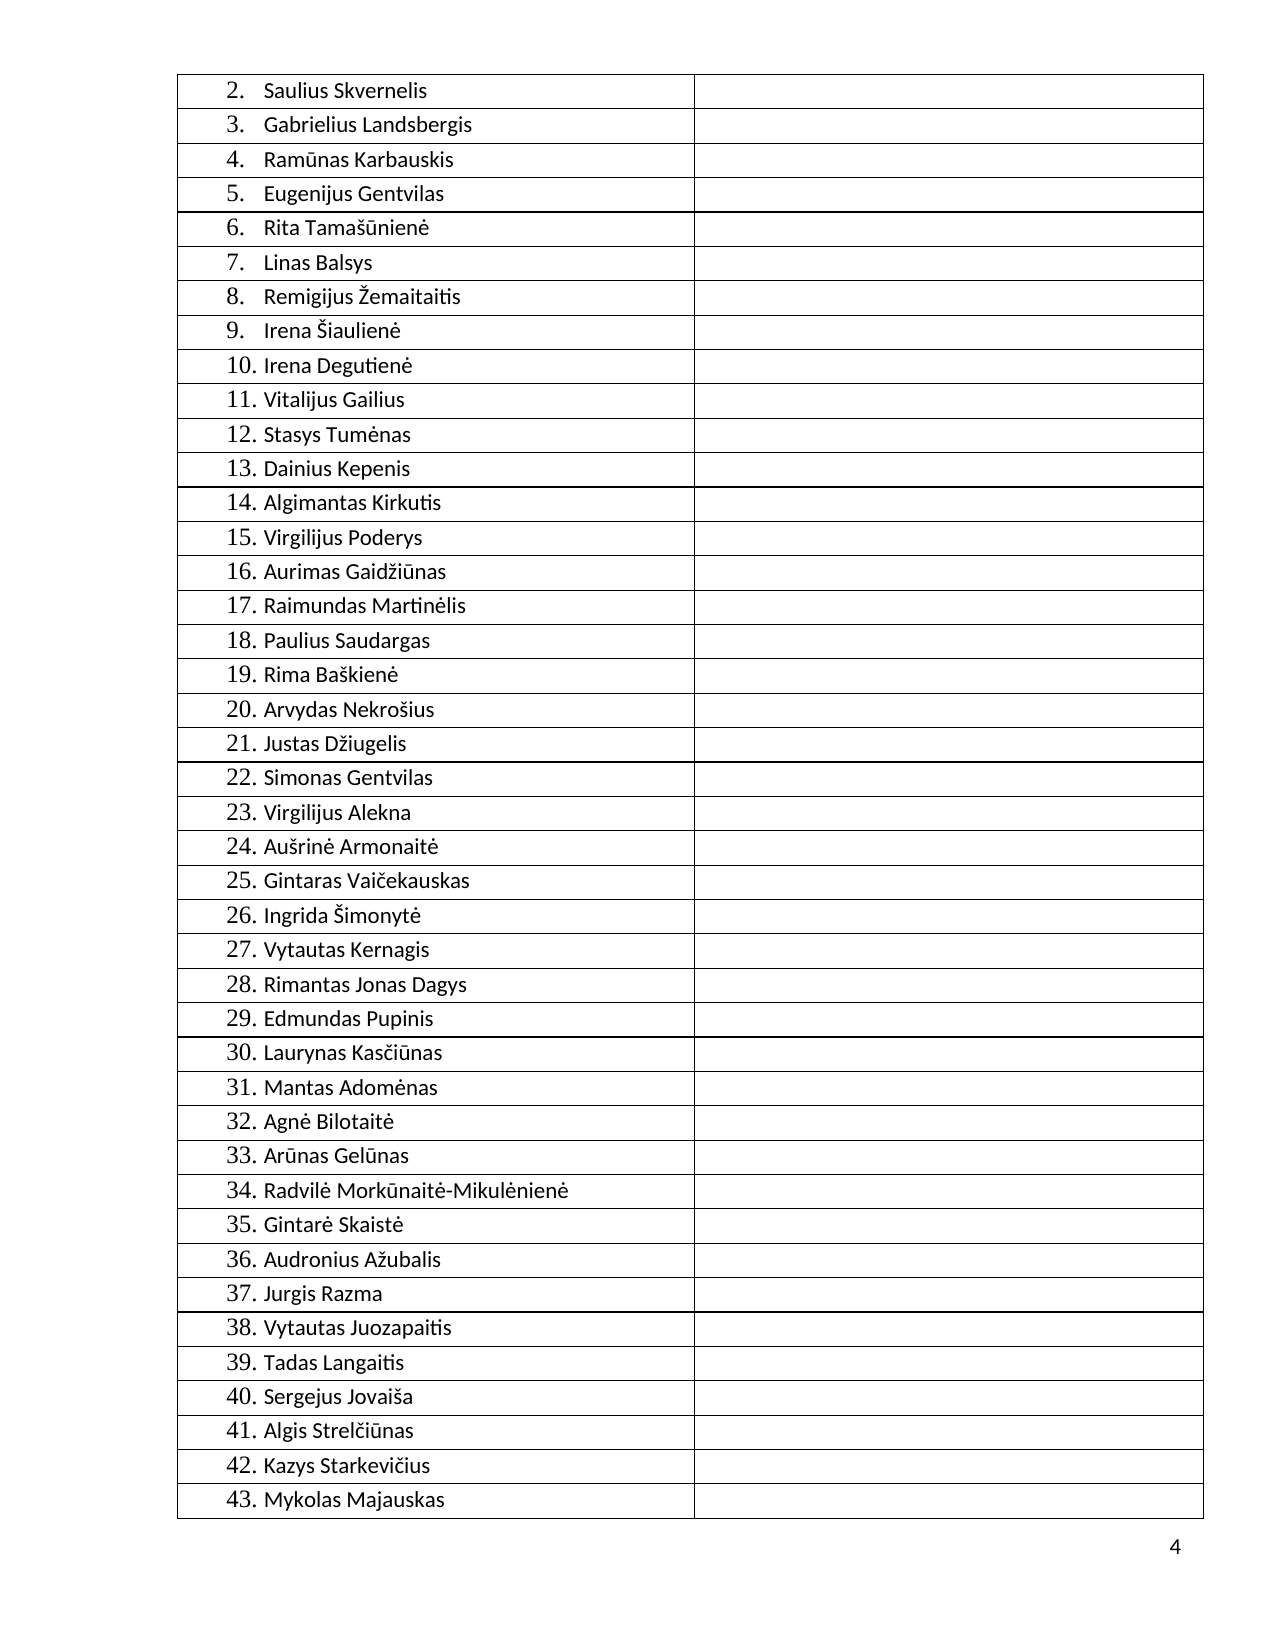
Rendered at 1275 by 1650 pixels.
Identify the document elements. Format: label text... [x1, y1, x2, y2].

table_cell [695, 831, 1203, 864]
table_cell 28. Rimantas Jonas Dagys [178, 969, 694, 1002]
table_cell [695, 694, 1203, 727]
table_cell 6. Rita Tamašūnienė [178, 213, 694, 246]
table_cell [695, 213, 1203, 246]
table_cell [695, 522, 1203, 555]
table_cell [695, 1003, 1203, 1036]
table_cell 8. Remigijus Žemaitaitis [178, 281, 694, 314]
table_cell 34. Radvilė Morkūnaitė-Mikulėnienė [178, 1175, 694, 1208]
table_cell 17. Raimundas Martinėlis [178, 591, 694, 624]
table_cell [695, 1072, 1203, 1105]
table_cell 42. Kazys Starkevičius [178, 1450, 694, 1483]
table_cell 23. Virgilijus Alekna [178, 797, 694, 830]
table_cell [695, 934, 1203, 968]
table_cell 26. Ingrida Šimonytė [178, 900, 694, 933]
table_cell 41. Algis Strelčiūnas [178, 1416, 694, 1449]
table_cell [695, 1209, 1203, 1243]
table_cell [695, 316, 1203, 349]
table_cell [695, 178, 1203, 211]
table_cell [695, 1106, 1203, 1139]
table_cell 35. Gintarė Skaistė [178, 1209, 694, 1243]
table_cell 27. Vytautas Kernagis [178, 934, 694, 968]
table_cell 21. Justas Džiugelis [178, 728, 694, 761]
table_cell 20. Arvydas Nekrošius [178, 694, 694, 727]
table_cell 14. Algimantas Kirkutis [178, 488, 694, 521]
table_cell [695, 797, 1203, 830]
table_cell 15. Virgilijus Poderys [178, 522, 694, 555]
table_cell 39. Tadas Langaitis [178, 1347, 694, 1380]
table_cell [695, 350, 1203, 383]
table_cell [695, 453, 1203, 486]
table_cell 24. Aušrinė Armonaitė [178, 831, 694, 864]
table_cell 13. Dainius Kepenis [178, 453, 694, 486]
table_cell 36. Audronius Ažubalis [178, 1244, 694, 1277]
table_cell 43. Mykolas Majauskas [178, 1484, 694, 1518]
table_cell 5. Eugenijus Gentvilas [178, 178, 694, 211]
table_cell [695, 556, 1203, 589]
table_cell 7. Linas Balsys [178, 247, 694, 280]
table_cell [695, 75, 1203, 108]
table_cell 16. Aurimas Gaidžiūnas [178, 556, 694, 589]
table_cell 33. Arūnas Gelūnas [178, 1141, 694, 1174]
table_cell 32. Agnė Bilotaitė [178, 1106, 694, 1139]
table_cell [695, 1141, 1203, 1174]
table_cell [695, 1244, 1203, 1277]
table_cell 9. Irena Šiaulienė [178, 316, 694, 349]
table_cell 40. Sergejus Jovaiša [178, 1381, 694, 1414]
table_cell [695, 866, 1203, 899]
table_cell [695, 1450, 1203, 1483]
table_cell [695, 728, 1203, 761]
table_cell [695, 488, 1203, 521]
table_cell 3. Gabrielius Landsbergis [178, 109, 694, 143]
table_cell 37. Jurgis Razma [178, 1278, 694, 1311]
table_cell 18. Paulius Saudargas [178, 625, 694, 658]
table_cell [695, 384, 1203, 418]
table_cell [695, 1416, 1203, 1449]
table_cell 30. Laurynas Kasčiūnas [178, 1038, 694, 1071]
table_cell [695, 144, 1203, 177]
table_cell [695, 419, 1203, 452]
table_cell [695, 281, 1203, 314]
table_cell 4. Ramūnas Karbauskis [178, 144, 694, 177]
table_cell 11. Vitalijus Gailius [178, 384, 694, 418]
table_cell 10. Irena Degutienė [178, 350, 694, 383]
table_cell [695, 969, 1203, 1002]
table_cell [695, 625, 1203, 658]
table_cell 12. Stasys Tumėnas [178, 419, 694, 452]
table_cell [695, 1484, 1203, 1518]
table_cell [695, 1278, 1203, 1311]
table_cell [695, 591, 1203, 624]
table_cell [695, 900, 1203, 933]
table_cell [695, 109, 1203, 143]
table_cell 19. Rima Baškienė [178, 659, 694, 693]
table_cell [695, 1313, 1203, 1346]
table_cell 25. Gintaras Vaičekauskas [178, 866, 694, 899]
table_cell [695, 1381, 1203, 1414]
table_cell 22. Simonas Gentvilas [178, 763, 694, 796]
table_cell [695, 659, 1203, 693]
table_cell [695, 1175, 1203, 1208]
table_cell [695, 1038, 1203, 1071]
table_cell [695, 1347, 1203, 1380]
table_cell 31. Mantas Adomėnas [178, 1072, 694, 1105]
table_cell [695, 763, 1203, 796]
table_cell 29. Edmundas Pupinis [178, 1003, 694, 1036]
table_cell 2. Saulius Skvernelis [178, 75, 694, 108]
table_cell [695, 247, 1203, 280]
table_cell 38. Vytautas Juozapaitis [178, 1313, 694, 1346]
